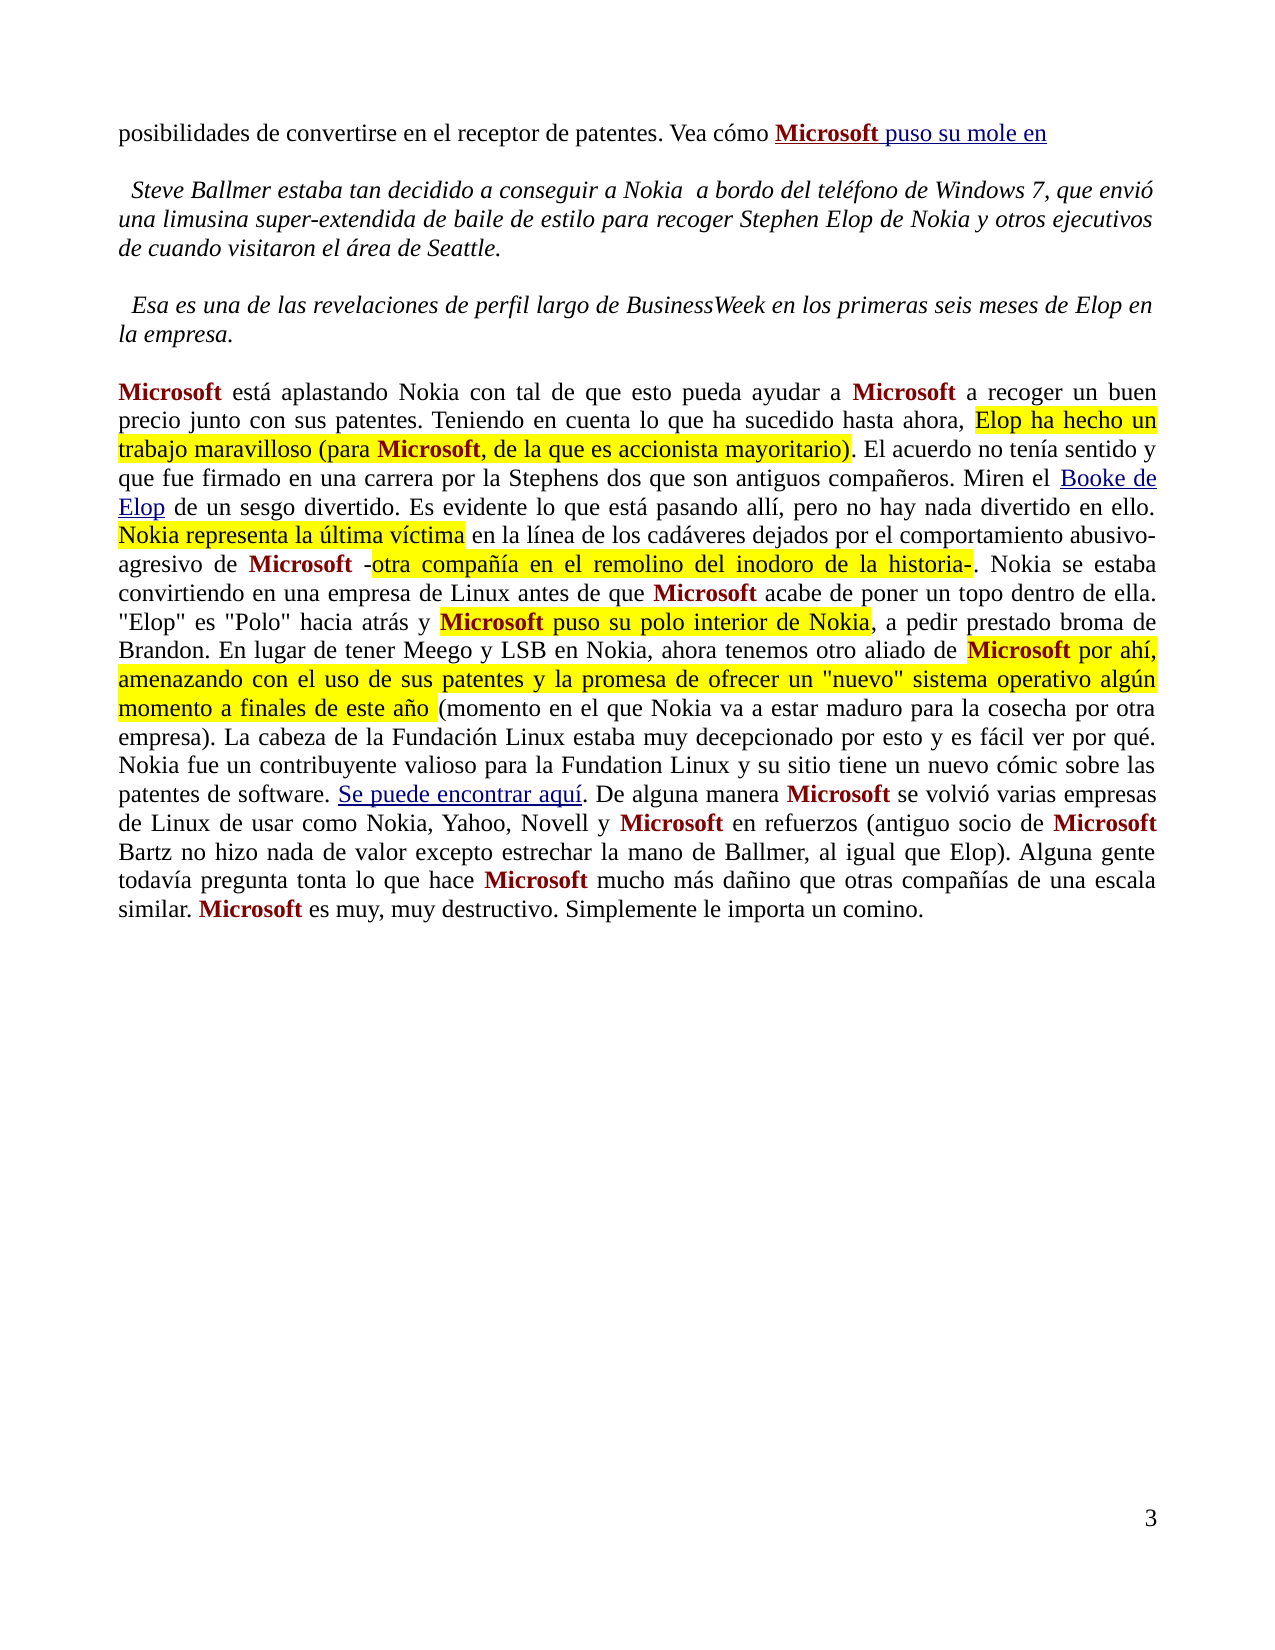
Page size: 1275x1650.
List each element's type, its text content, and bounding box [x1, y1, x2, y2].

text Esa es una de las revelaciones de perfil largo de BusinessWeek en los primeras seis meses de Elop en la empresa. [118, 291, 1157, 348]
text Microsoft está aplastando Nokia con tal de que esto pueda ayudar a Microsoft a recoger un buen precio junto con sus patentes. Teniendo en cuenta lo que ha sucedido hasta ahora, Elop ha hecho un trabajo maravilloso (para Microsoft, de la que es accionista mayoritario). El acuerdo no tenía sentido y que fue firmado en una carrera por la Stephens dos que son antiguos compañeros. Miren el Booke de Elop de un sesgo divertido. Es evidente lo que está pasando allí, pero no hay nada divertido en ello. Nokia representa la última víctima en la línea de los cadáveres dejados por el comportamiento abusivo-agresivo de Microsoft -otra compañía en el remolino del inodoro de la historia-. Nokia se estaba convirtiendo en una empresa de Linux antes de que Microsoft acabe de poner un topo dentro de ella. "Elop" es "Polo" hacia atrás y Microsoft puso su polo interior de Nokia, a pedir prestado broma de Brandon. En lugar de tener Meego y LSB en Nokia, ahora tenemos otro aliado de Microsoft por ahí, amenazando con el uso de sus patentes y la promesa de ofrecer un "nuevo" sistema operativo algún momento a finales de este año (momento en el que Nokia va a estar maduro para la cosecha por otra empresa). La cabeza de la Fundación Linux estaba muy decepcionado por esto y es fácil ver por qué. Nokia fue un contribuyente valioso para la Fundation Linux y su sitio tiene un nuevo cómic sobre las patentes de software. Se puede encontrar aquí. De alguna manera Microsoft se volvió varias empresas de Linux de usar como Nokia, Yahoo, Novell y Microsoft en refuerzos (antiguo socio de Microsoft Bartz no hizo nada de valor excepto estrechar la mano de Ballmer, al igual que Elop). Alguna gente todavía pregunta tonta lo que hace Microsoft mucho más dañino que otras compañías de una escala similar. Microsoft es muy, muy destructivo. Simplemente le importa un comino. [118, 377, 1157, 923]
text Steve Ballmer estaba tan decidido a conseguir a Nokia a bordo del teléfono de Windows 7, que envió una limusina super-extendida de baile de estilo para recoger Stephen Elop de Nokia y otros ejecutivos de cuando visitaron el área de Seattle. [118, 176, 1157, 262]
text posibilidades de convertirse en el receptor de patentes. Vea cómo Microsoft puso su mole en [118, 118, 1157, 147]
